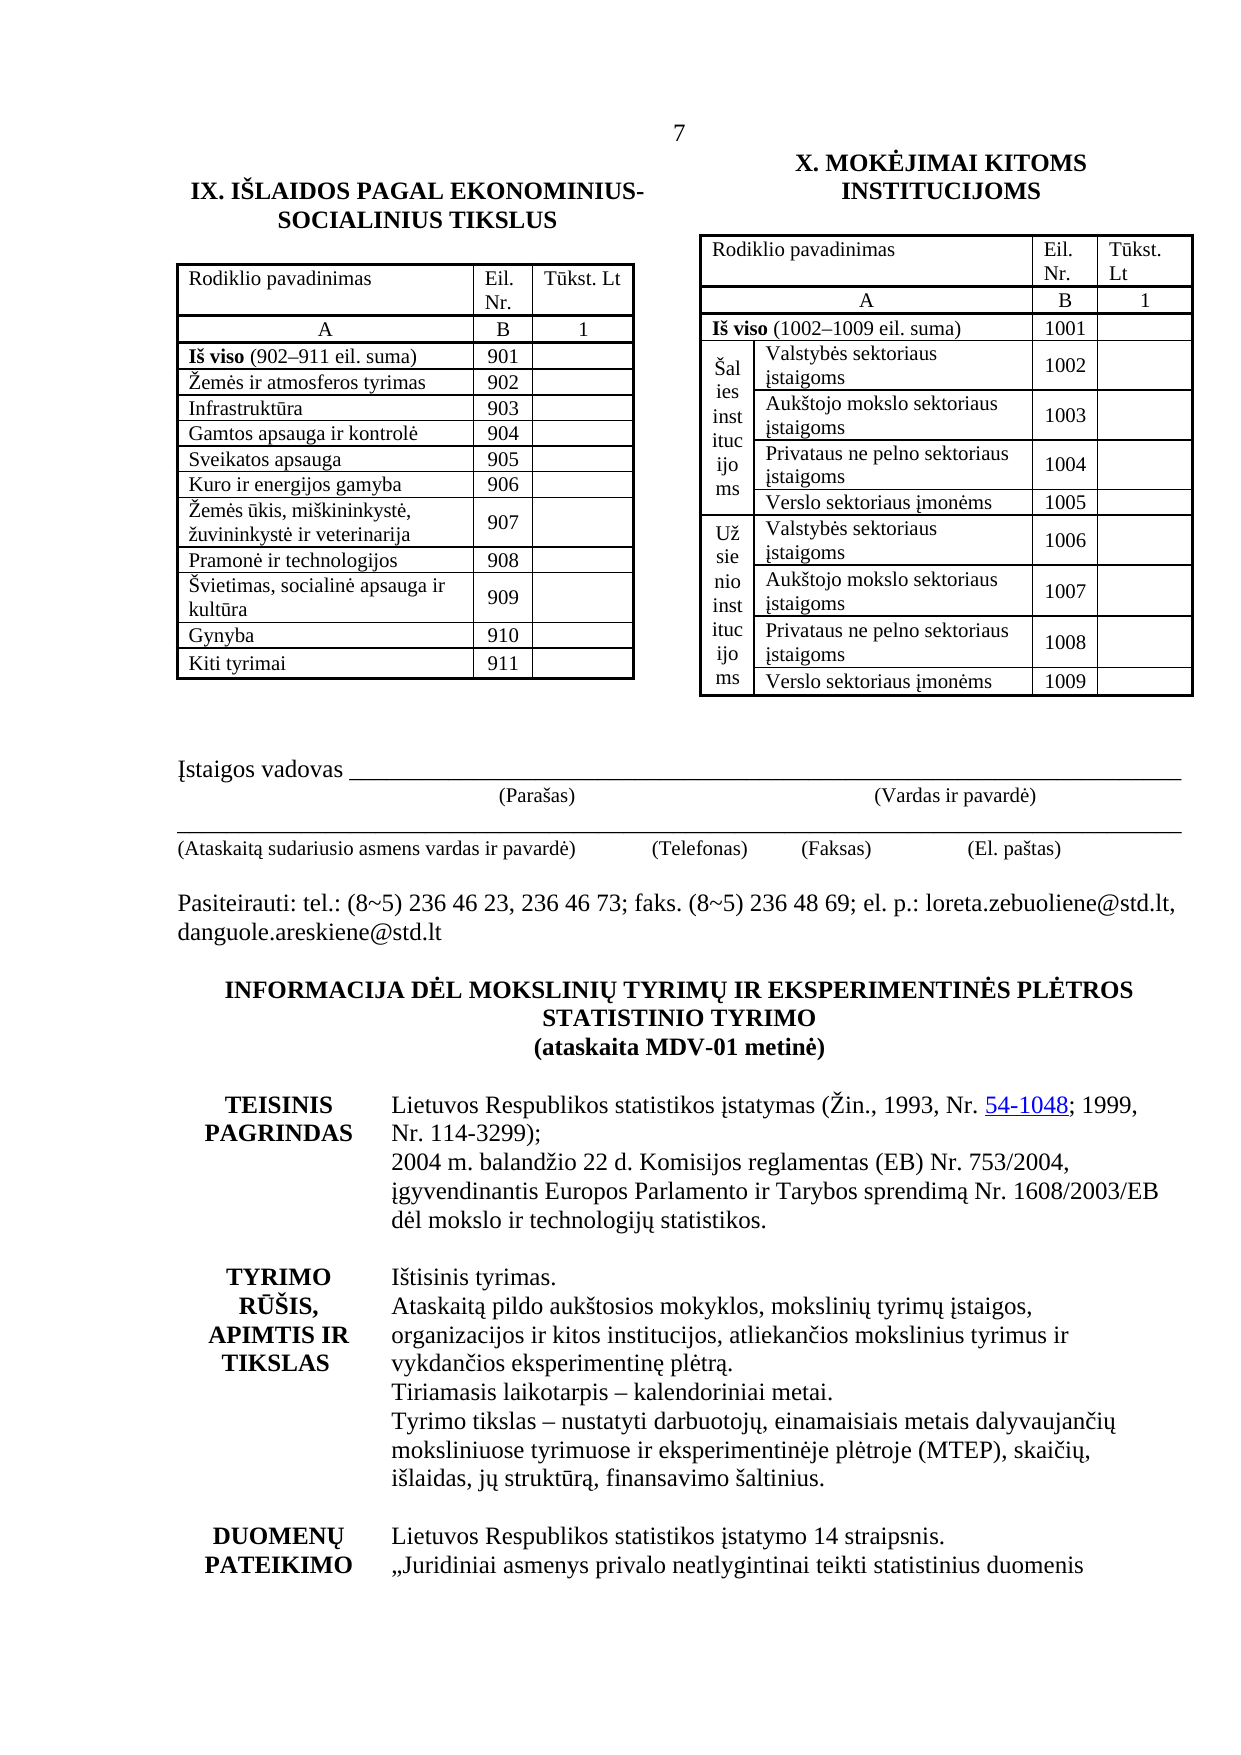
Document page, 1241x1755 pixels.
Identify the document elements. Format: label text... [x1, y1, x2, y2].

table_cell Šalies institucijoms [702, 341, 753, 514]
table_cell [533, 370, 632, 394]
table_cell [533, 472, 632, 496]
table_cell Valstybės sektoriaus įstaigoms [755, 341, 1032, 389]
table_cell DUOMENŲ PATEIKIMO [177, 1521, 380, 1578]
table_cell 1004 [1033, 441, 1097, 488]
table_cell Verslo sektoriaus įmonėms [755, 490, 1032, 514]
table_cell Sveikatos apsauga [179, 447, 473, 471]
table_cell 904 [474, 421, 532, 445]
table_cell [1098, 341, 1191, 389]
text x. MOKĖJIMAI KITOMS INSTITUCIJOMS [701, 148, 1181, 205]
table_cell TYRIMO RŪŠIS, APIMTIS IR TIKSLAS [177, 1262, 380, 1521]
table_cell [1098, 391, 1191, 439]
table_cell [533, 623, 632, 647]
table_cell B [474, 317, 532, 341]
table_header TEISINIS PAGRINDAS [177, 1090, 380, 1262]
table_header Rodiklio pavadinimas [702, 237, 1032, 285]
table_cell [533, 447, 632, 471]
table_cell Infrastruktūra [179, 396, 473, 419]
table_cell 1005 [1033, 490, 1097, 514]
table_header Eil. Nr. [1033, 237, 1097, 285]
text ix. Išlaidos pagal ekonominius-socialinius tikslus [177, 176, 658, 234]
table_cell 906 [474, 472, 532, 496]
table_cell Privataus ne pelno sektoriaus įstaigoms [755, 441, 1032, 488]
table_cell 905 [474, 447, 532, 471]
table_cell Kiti tyrimai [179, 649, 473, 677]
text (ataskaita MDV-01 metinė) [177, 1032, 1181, 1061]
table_cell Žemės ūkis, miškininkystė, žuvininkystė ir veterinarija [179, 498, 473, 546]
table_cell A [179, 317, 473, 341]
table_cell [1098, 441, 1191, 488]
text INFORMACIJA DĖL mokslinių tyrimų ir eksperimentinės plėtros STATISTINIO TYRIMO [177, 975, 1181, 1032]
table_cell 1001 [1033, 315, 1097, 339]
table_cell [1098, 315, 1191, 339]
table_cell 907 [474, 498, 532, 546]
table_cell 1 [1098, 288, 1191, 312]
table_cell [533, 649, 632, 677]
table_cell [1098, 516, 1191, 564]
table_cell 911 [474, 649, 532, 677]
text (Parašas) (Vardas ir pavardė) [177, 783, 1181, 807]
table_cell Aukštojo mokslo sektoriaus įstaigoms [755, 391, 1032, 439]
table_cell 1008 [1033, 617, 1097, 666]
table_cell 902 [474, 370, 532, 394]
table_cell 1002 [1033, 341, 1097, 389]
table_cell Iš viso (1002–1009 eil. suma) [702, 315, 1032, 339]
table_cell [1098, 490, 1191, 514]
table_cell 910 [474, 623, 532, 647]
table_cell Valstybės sektoriaus įstaigoms [755, 516, 1032, 564]
table_cell 1 [533, 317, 632, 341]
table_cell A [702, 288, 1032, 312]
table_header Rodiklio pavadinimas [179, 266, 473, 314]
table_cell 1007 [1033, 566, 1097, 615]
table_cell Kuro ir energijos gamyba [179, 472, 473, 496]
table_cell Iš viso (902–911 eil. suma) [179, 344, 473, 368]
text Įstaigos vadovas [177, 754, 1181, 783]
table_cell [1098, 566, 1191, 615]
table_cell Žemės ir atmosferos tyrimas [179, 370, 473, 394]
text Pasiteirauti: tel.: (8~5) 236 46 23, 236 46 73; faks. (8~5) 236 48 69; el. p.: loreta.zebuoliene@std.lt, danguole.areskiene@std.lt [177, 888, 1187, 946]
table_cell [1098, 617, 1191, 666]
table_cell [533, 396, 632, 419]
table_cell [1098, 668, 1191, 693]
table_cell Švietimas, socialinė apsauga ir kultūra [179, 573, 473, 621]
table_cell [533, 344, 632, 368]
table_cell 901 [474, 344, 532, 368]
table_cell 1006 [1033, 516, 1097, 564]
table_cell Privataus ne pelno sektoriaus įstaigoms [755, 617, 1032, 666]
table_cell 903 [474, 396, 532, 419]
table_cell Gamtos apsauga ir kontrolė [179, 421, 473, 445]
table_cell 1009 [1033, 668, 1097, 693]
table_cell Gynyba [179, 623, 473, 647]
table_cell 908 [474, 548, 532, 572]
table_cell 909 [474, 573, 532, 621]
table_header Tūkst. Lt [1098, 237, 1191, 285]
table_cell Pramonė ir technologijos [179, 548, 473, 572]
text (Ataskaitą sudariusio asmens vardas ir pavardė) (Telefonas) (Faksas) (El. paštas) [177, 836, 1181, 860]
table_cell 1003 [1033, 391, 1097, 439]
table_header Lietuvos Respublikos statistikos įstatymas (Žin., 1993, Nr. 54-1048; 1999, Nr. 114-3299); 2004 m. balandžio 22 d. Komisijos reglamentas (EB) Nr. 753/2004, įgyvendinantis Europos Parlamento ir Tarybos sprendimą Nr. 1608/2003/EB dėl mokslo ir technologijų statistikos. [380, 1090, 1181, 1262]
table_cell Lietuvos Respublikos statistikos įstatymo 14 straipsnis. „Juridiniai asmenys privalo neatlygintinai teikti statistinius duomenis [380, 1521, 1181, 1578]
table_cell Ištisinis tyrimas. Ataskaitą pildo aukštosios mokyklos, mokslinių tyrimų įstaigos, organizacijos ir kitos institucijos, atliekančios mokslinius tyrimus ir vykdančios eksperimentinę plėtrą. Tiriamasis laikotarpis – kalendoriniai metai. Tyrimo tikslas – nustatyti darbuotojų, einamaisiais metais dalyvaujančių moksliniuose tyrimuose ir eksperimentinėje plėtroje (MTEP), skaičių, išlaidas, jų struktūrą, finansavimo šaltinius. [380, 1262, 1181, 1521]
table_header Eil. Nr. [474, 266, 532, 314]
table_cell [533, 421, 632, 445]
table_header Tūkst. Lt [533, 266, 632, 314]
table_cell B [1033, 288, 1097, 312]
table_cell [533, 573, 632, 621]
table_cell [533, 498, 632, 546]
table_cell Verslo sektoriaus įmonėms [755, 668, 1032, 693]
table_cell Aukštojo mokslo sektoriaus įstaigoms [755, 566, 1032, 615]
table_cell [533, 548, 632, 572]
table_cell Užsienio institucijoms [702, 516, 753, 693]
